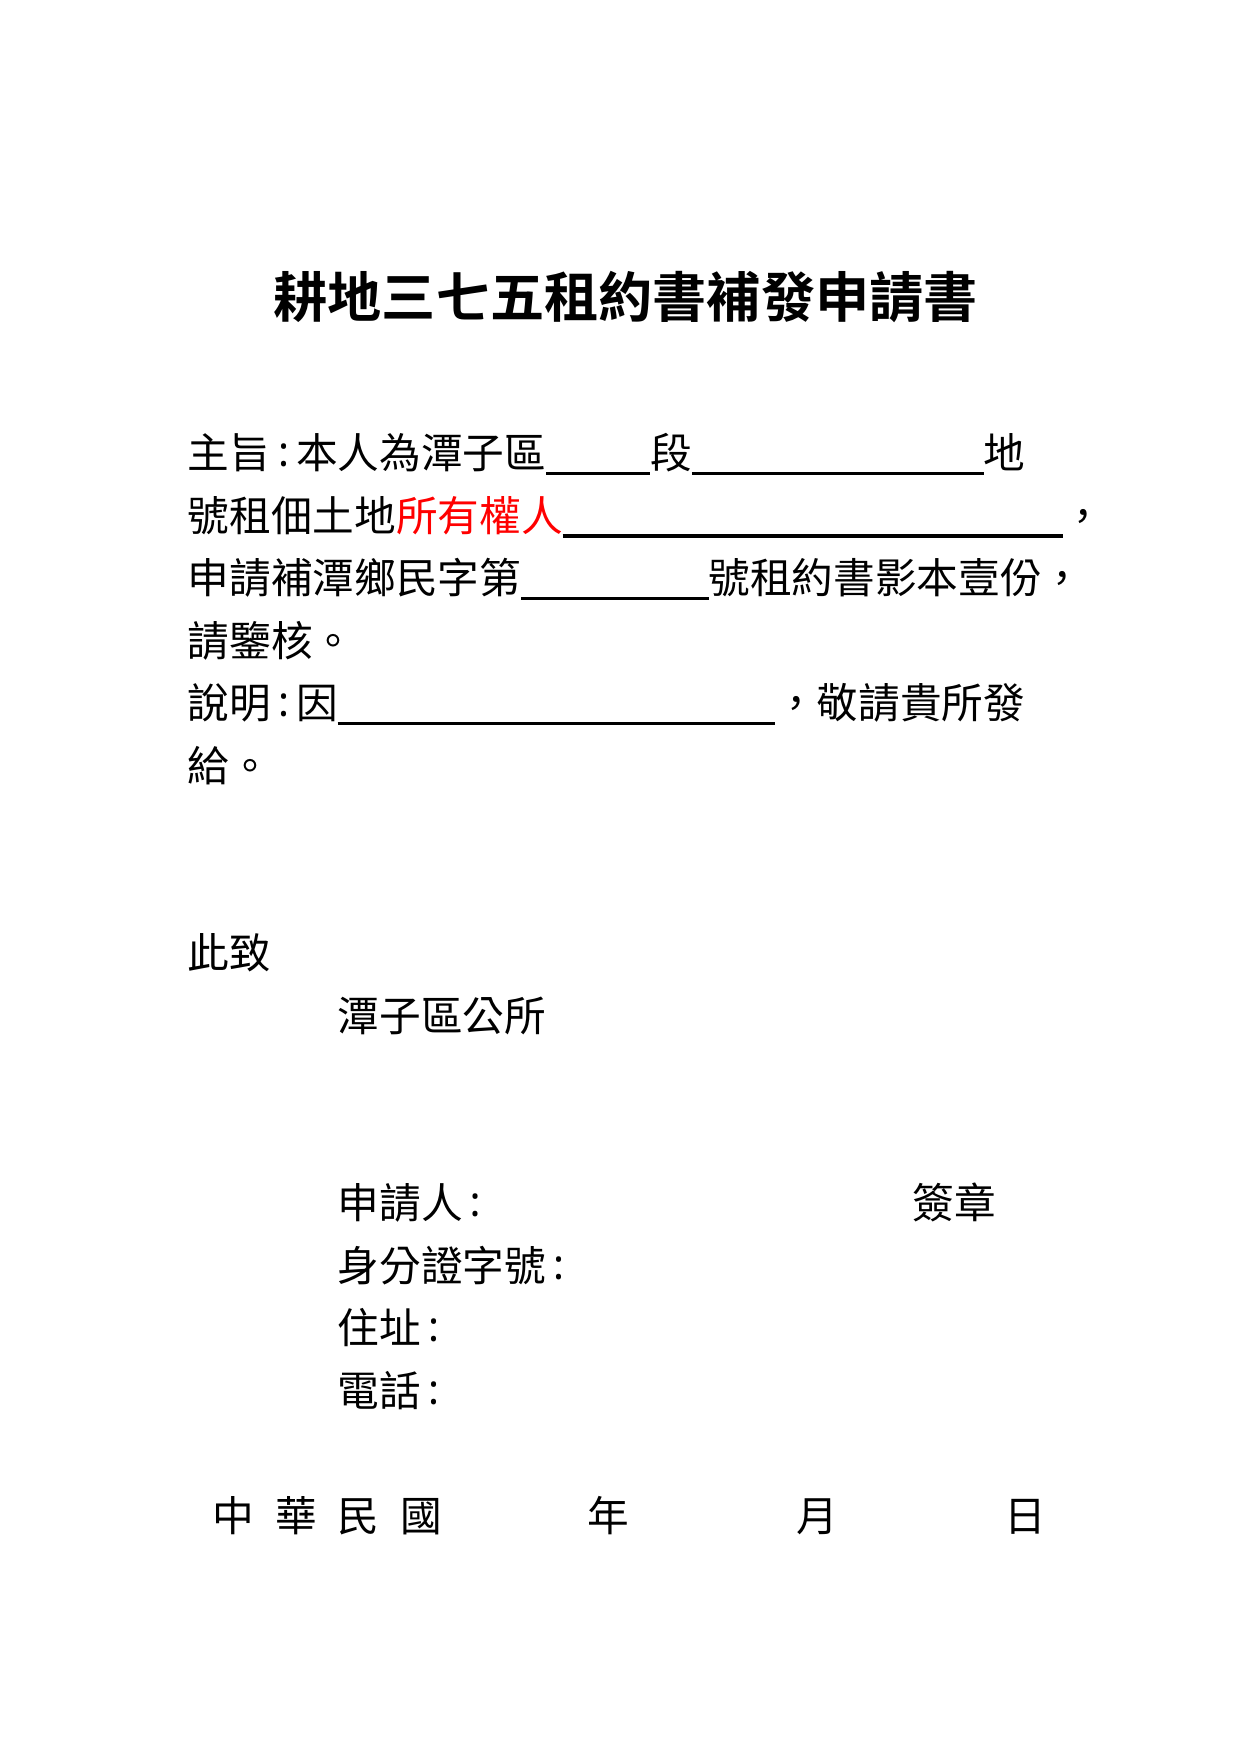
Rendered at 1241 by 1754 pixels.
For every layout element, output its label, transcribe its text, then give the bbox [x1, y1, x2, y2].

text 耕地三七五租約書補發申請書 [187, 221, 1063, 346]
text 說明:因 ，敬請貴所發給。 [187, 659, 1063, 784]
text 潭子區公所 [187, 971, 1063, 1034]
text 電話: [187, 1346, 1063, 1409]
text 中 華 民 國 年 月 日 [187, 1471, 1063, 1534]
text 身分證字號: [187, 1221, 1063, 1284]
text 住址: [187, 1284, 1063, 1346]
text 申請人: 簽章 [187, 1159, 1063, 1221]
text 此致 [187, 909, 1063, 971]
text 主旨:本人為潭子區 段 地號租佃土地所有權人 ，申請補潭鄉民字第 號租約書影本壹份，請鑒核。 [187, 409, 1063, 659]
